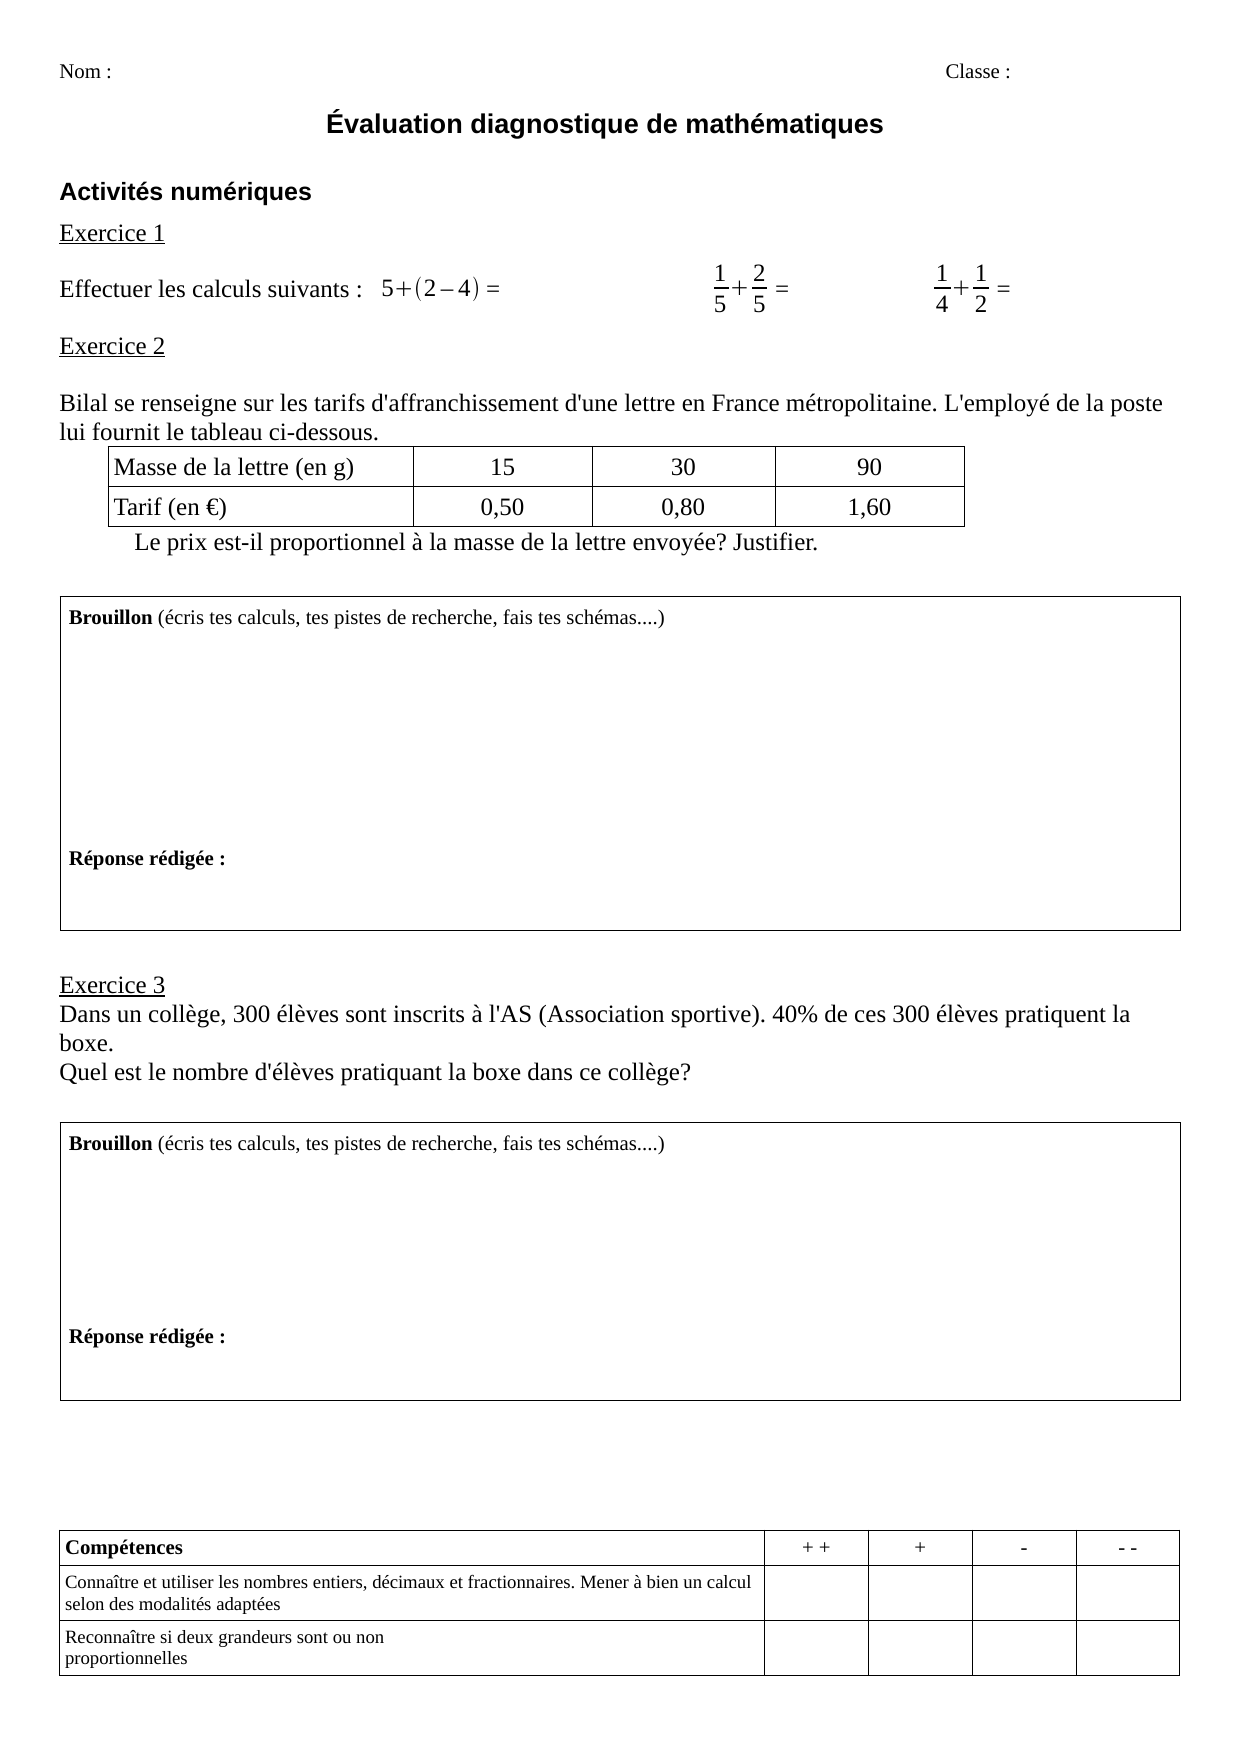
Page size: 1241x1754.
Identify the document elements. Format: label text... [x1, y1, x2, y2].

text Quel est le nombre d'élèves pratiquant la boxe dans ce collège? [59, 1057, 1181, 1085]
table_cell [765, 1566, 868, 1620]
text Réponse rédigée : [68, 846, 1172, 869]
text Brouillon (écris tes calculs, tes pistes de recherche, fais tes schémas....) [68, 1131, 1172, 1155]
text Nom : Classe : [59, 59, 1181, 83]
subtitle Évaluation diagnostique de mathématiques [59, 108, 1181, 139]
subtitle Activités numériques [59, 177, 1181, 206]
table_cell Reconnaître si deux grandeurs sont ou non proportionnelles [60, 1621, 764, 1674]
table_cell [973, 1566, 1076, 1620]
table_header Compétences [60, 1531, 764, 1565]
table_cell [869, 1621, 972, 1674]
table_header 30 [593, 447, 775, 486]
table_header - [973, 1531, 1076, 1565]
text Exercice 2 [59, 331, 1181, 359]
table_header 90 [776, 447, 964, 486]
table_cell 1,60 [776, 487, 964, 526]
text Brouillon (écris tes calculs, tes pistes de recherche, fais tes schémas....) [68, 605, 1172, 629]
table_cell [1077, 1621, 1179, 1674]
table_cell [973, 1621, 1076, 1674]
table_cell 0,80 [593, 487, 775, 526]
text Effectuer les calculs suivants : = = = [59, 259, 1181, 318]
text Exercice 3 [59, 970, 1181, 999]
table_cell [869, 1566, 972, 1620]
table_header 15 [414, 447, 592, 486]
table_header + [869, 1531, 972, 1565]
table_header Masse de la lettre (en g) [109, 447, 413, 486]
table_cell Tarif (en €) [109, 487, 413, 526]
text Exercice 1 [59, 218, 1181, 247]
table_cell [1077, 1566, 1179, 1620]
text Réponse rédigée : [68, 1324, 1172, 1348]
table_header - - [1077, 1531, 1179, 1565]
text Bilal se renseigne sur les tarifs d'affranchissement d'une lettre en France métropolitaine. L'employé de la poste lui fournit le tableau ci-dessous. [59, 388, 1181, 446]
table_cell [765, 1621, 868, 1674]
table_cell 0,50 [414, 487, 592, 526]
table_header + + [765, 1531, 868, 1565]
list Le prix est-il proportionnel à la masse de la lettre envoyée? Justifier. [97, 527, 1181, 555]
text Dans un collège, 300 élèves sont inscrits à l'AS (Association sportive). 40% de ces 300 élèves pratiquent la boxe. [59, 999, 1181, 1057]
table_cell Connaître et utiliser les nombres entiers, décimaux et fractionnaires. Mener à bien un calcul selon des modalités adaptées [60, 1566, 764, 1620]
